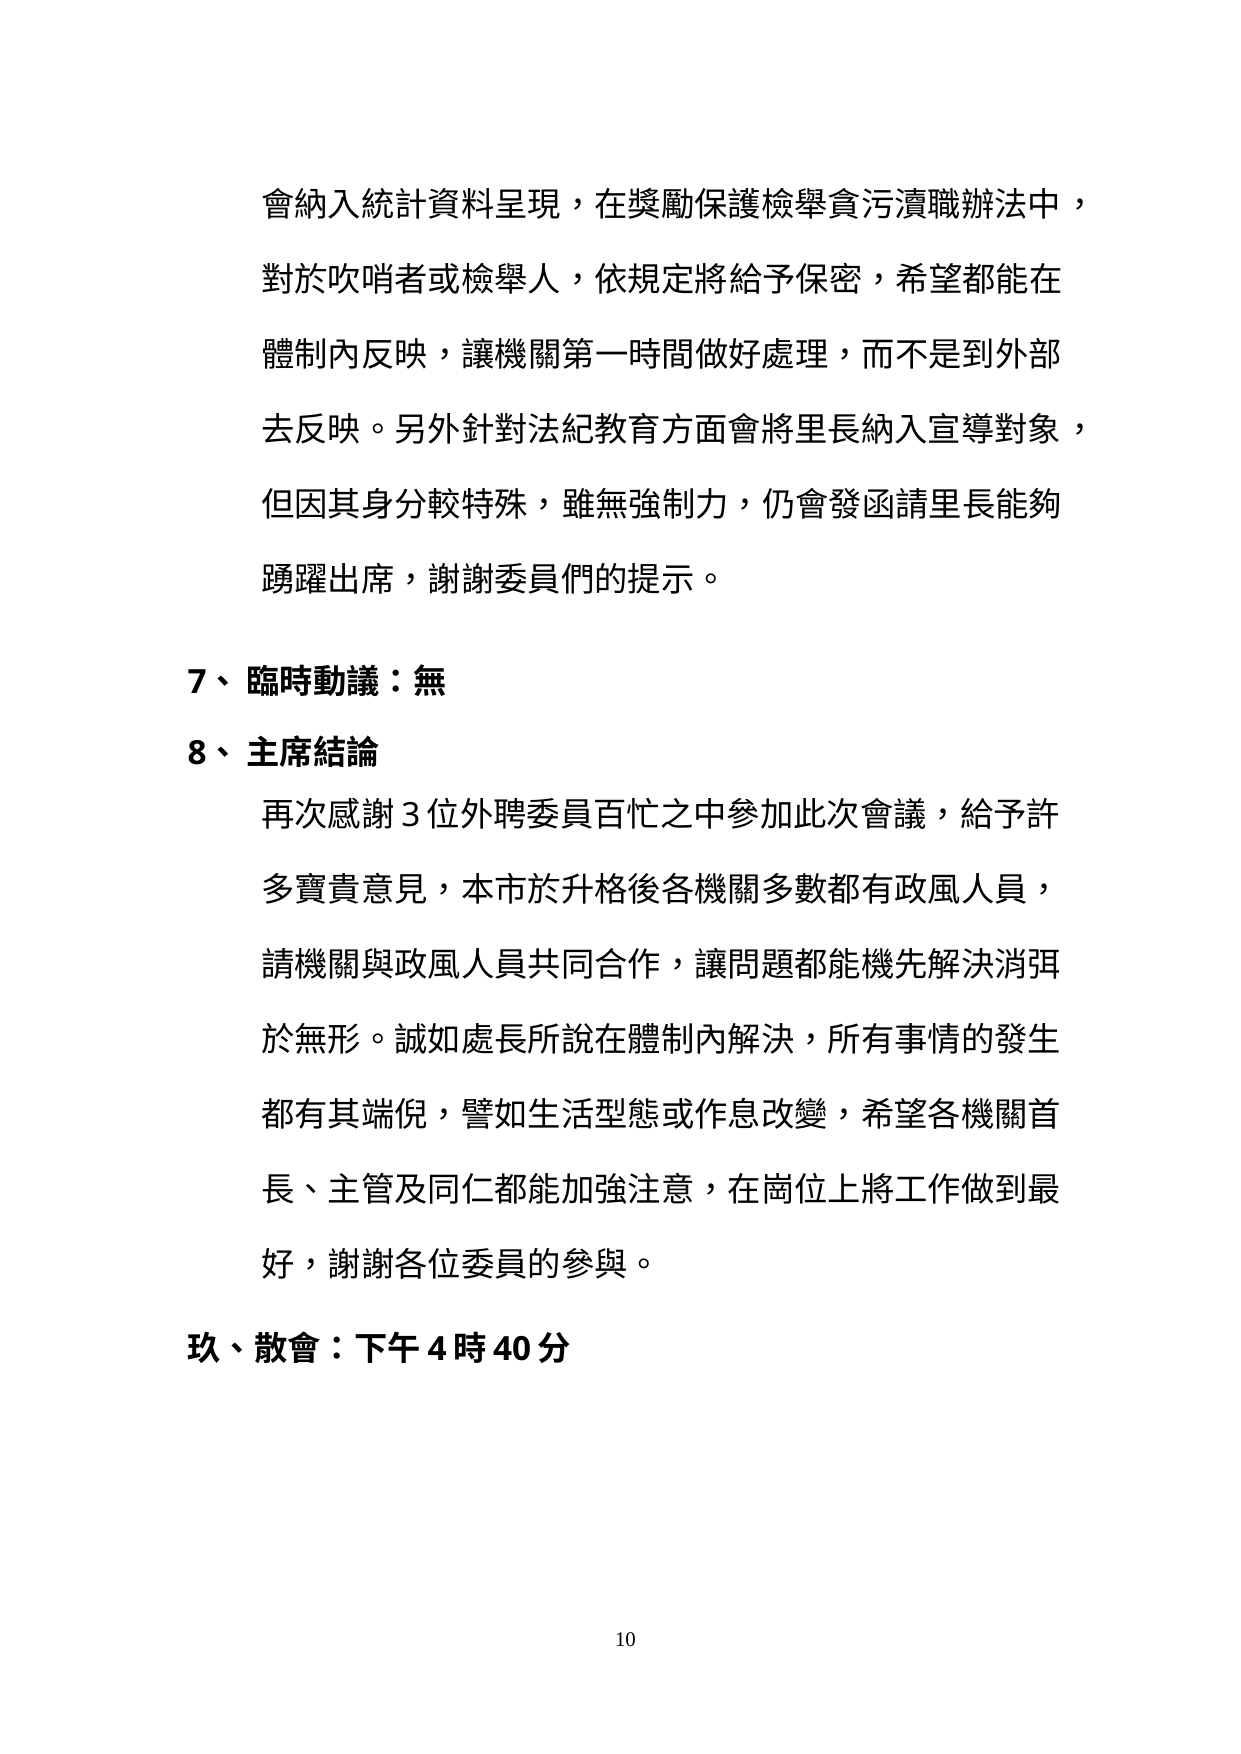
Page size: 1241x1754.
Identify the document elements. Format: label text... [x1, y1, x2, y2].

list 臨時動議：無 [187, 652, 1063, 704]
text 對於劉委員建議之吹哨者部分及判決理由、態樣，我們會納入統計資料呈現，在獎勵保護檢舉貪污瀆職辦法中，對於吹哨者或檢舉人，依規定將給予保密，希望都能在體制內反映，讓機關第一時間做好處理，而不是到外部去反映。另外針對法紀教育方面會將里長納入宣導對象，但因其身分較特殊，雖無強制力，仍會發函請里長能夠踴躍出席，謝謝委員們的提示。 [261, 164, 1063, 614]
text 再次感謝3位外聘委員百忙之中參加此次會議，給予許多寶貴意見，本市於升格後各機關多數都有政風人員，請機關與政風人員共同合作，讓問題都能機先解決消弭於無形。誠如處長所說在體制內解決，所有事情的發生都有其端倪，譬如生活型態或作息改變，希望各機關首長、主管及同仁都能加強注意，在崗位上將工作做到最好，謝謝各位委員的參與。 [261, 775, 1063, 1300]
list 主席結論 [187, 723, 1063, 775]
text 玖、散會：下午4時40分 [187, 1319, 1063, 1371]
